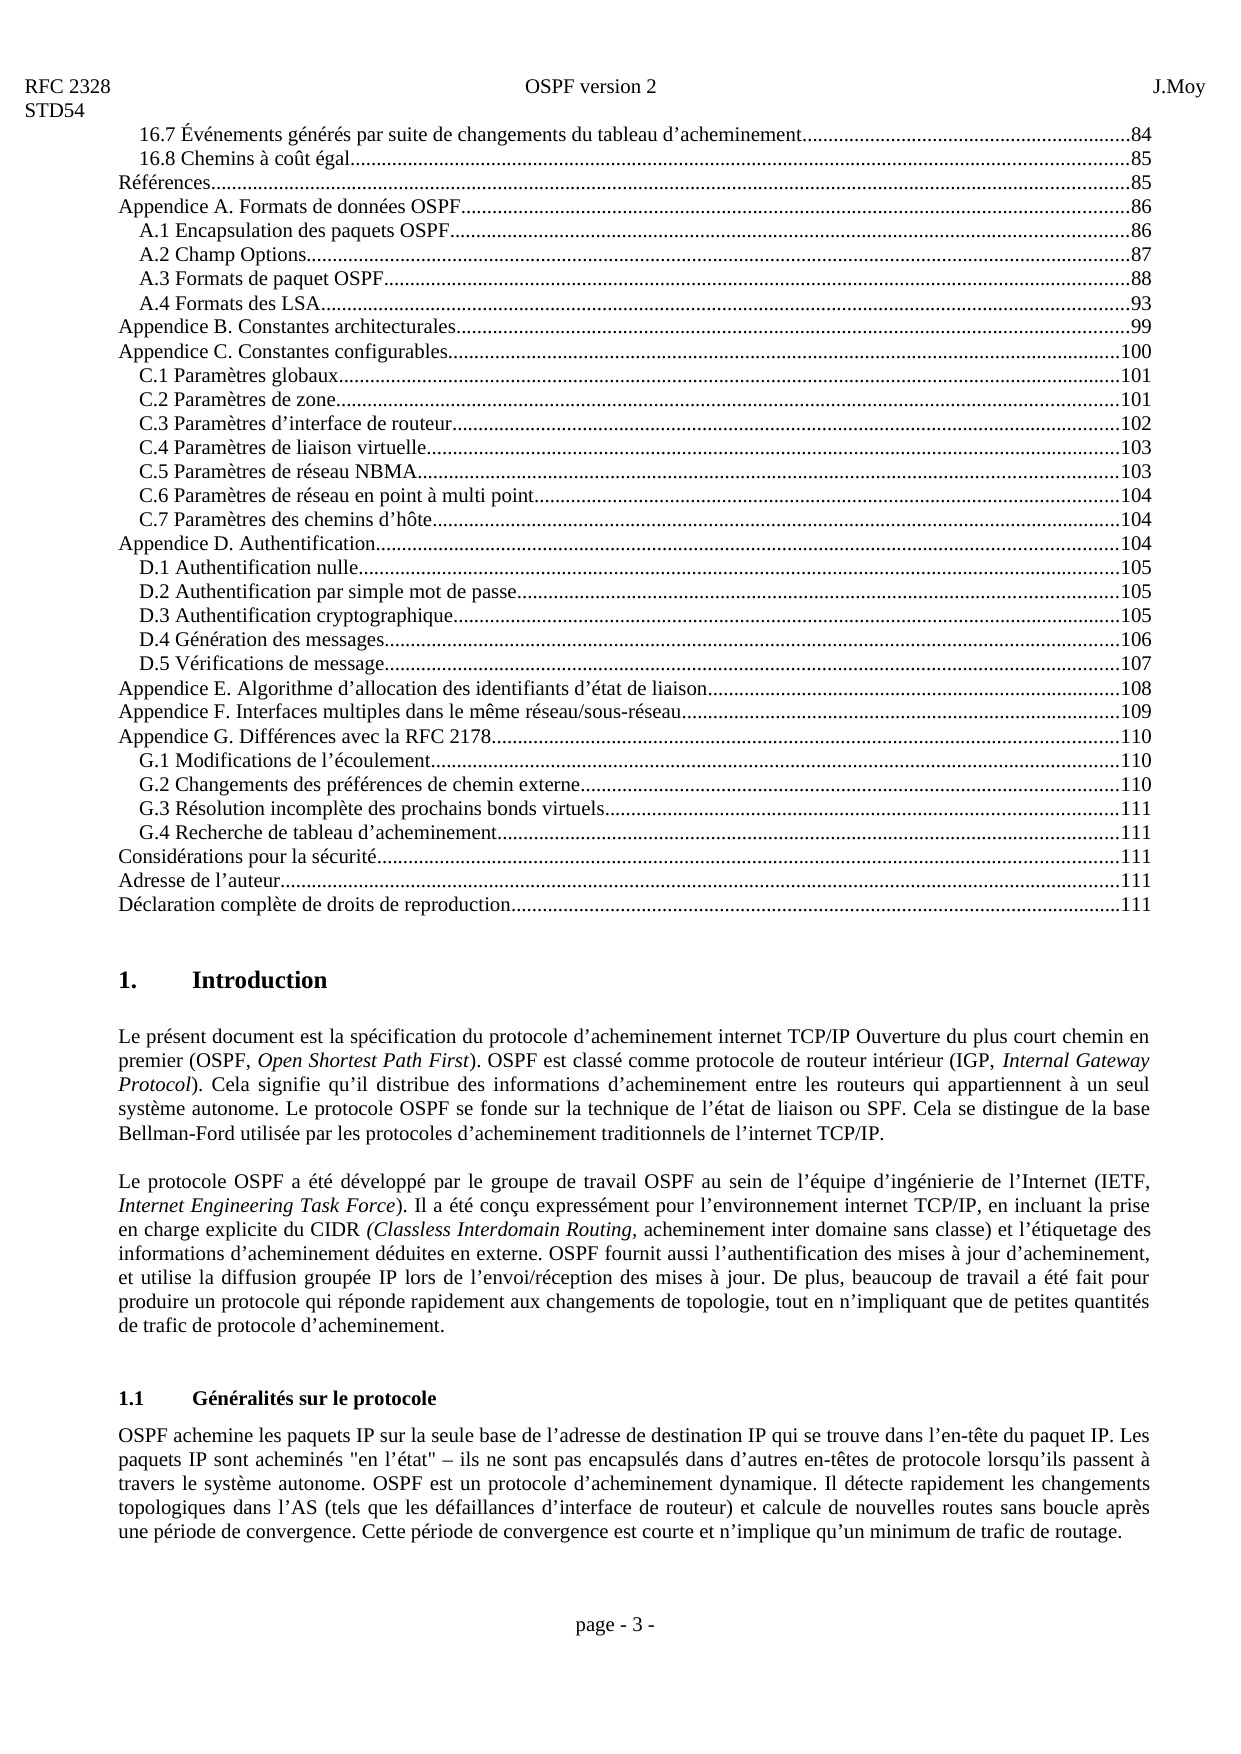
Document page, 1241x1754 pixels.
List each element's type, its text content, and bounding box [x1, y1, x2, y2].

text Considérations pour la sécurité 111 [118, 844, 1152, 868]
text D.4 Génération des messages 106 [139, 627, 1152, 651]
text 16.7 Événements générés par suite de changements du tableau d’acheminement 84 [139, 122, 1152, 146]
subtitle 1. Introduction [118, 965, 1152, 994]
text OSPF achemine les paquets IP sur la seule base de l’adresse de destination IP qui se trouve dans l’en-tête du paquet IP. Les paquets IP sont acheminés "en l’état" – ils ne sont pas encapsulés dans d’autres en-têtes de protocole lorsqu’ils passent à travers le système autonome. OSPF est un protocole d’acheminement dynamique. Il détecte rapidement les changements topologiques dans l’AS (tels que les défaillances d’interface de routeur) et calcule de nouvelles routes sans boucle après une période de convergence. Cette période de convergence est courte et n’implique qu’un minimum de trafic de routage. [118, 1423, 1152, 1543]
text G.2 Changements des préférences de chemin externe 110 [139, 772, 1152, 796]
text A.1 Encapsulation des paquets OSPF 86 [139, 218, 1152, 242]
text A.4 Formats des LSA 93 [139, 290, 1152, 314]
text D.1 Authentification nulle 105 [139, 555, 1152, 579]
text Appendice C. Constantes configurables 100 [118, 338, 1152, 363]
text C.3 Paramètres d’interface de routeur 102 [139, 411, 1152, 435]
text G.3 Résolution incomplète des prochains bonds virtuels 111 [139, 796, 1152, 820]
text A.2 Champ Options 87 [139, 242, 1152, 266]
text C.5 Paramètres de réseau NBMA 103 [139, 459, 1152, 483]
text G.4 Recherche de tableau d’acheminement 111 [139, 820, 1152, 844]
text D.2 Authentification par simple mot de passe 105 [139, 579, 1152, 603]
text G.1 Modifications de l’écoulement 110 [139, 748, 1152, 772]
subtitle 1.1 Généralités sur le protocole [118, 1386, 1152, 1410]
text C.6 Paramètres de réseau en point à multi point 104 [139, 483, 1152, 507]
text Appendice D. Authentification 104 [118, 531, 1152, 555]
text D.5 Vérifications de message 107 [139, 651, 1152, 675]
text Appendice E. Algorithme d’allocation des identifiants d’état de liaison 108 [118, 675, 1152, 699]
text C.4 Paramètres de liaison virtuelle 103 [139, 435, 1152, 459]
text C.7 Paramètres des chemins d’hôte 104 [139, 507, 1152, 531]
text Appendice F. Interfaces multiples dans le même réseau/sous-réseau 109 [118, 699, 1152, 723]
text Références 85 [118, 170, 1152, 194]
text Le protocole OSPF a été développé par le groupe de travail OSPF au sein de l’équipe d’ingénierie de l’Internet (IETF, Internet Engineering Task Force). Il a été conçu expressément pour l’environnement internet TCP/IP, en incluant la prise en charge explicite du CIDR (Classless Interdomain Routing, acheminement inter domaine sans classe) et l’étiquetage des informations d’acheminement déduites en externe. OSPF fournit aussi l’authentification des mises à jour d’acheminement, et utilise la diffusion groupée IP lors de l’envoi/réception des mises à jour. De plus, beaucoup de travail a été fait pour produire un protocole qui réponde rapidement aux changements de topologie, tout en n’impliquant que de petites quantités de trafic de protocole d’acheminement. [118, 1168, 1152, 1337]
text A.3 Formats de paquet OSPF 88 [139, 266, 1152, 290]
text 16.8 Chemins à coût égal 85 [139, 146, 1152, 170]
text D.3 Authentification cryptographique 105 [139, 603, 1152, 627]
text Le présent document est la spécification du protocole d’acheminement internet TCP/IP Ouverture du plus court chemin en premier (OSPF, Open Shortest Path First). OSPF est classé comme protocole de routeur intérieur (IGP, Internal Gateway Protocol). Cela signifie qu’il distribue des informations d’acheminement entre les routeurs qui appartiennent à un seul système autonome. Le protocole OSPF se fonde sur la technique de l’état de liaison ou SPF. Cela se distingue de la base Bellman-Ford utilisée par les protocoles d’acheminement traditionnels de l’internet TCP/IP. [118, 1024, 1152, 1144]
text Appendice B. Constantes architecturales 99 [118, 314, 1152, 338]
text Appendice G. Différences avec la RFC 2178 110 [118, 723, 1152, 748]
text Déclaration complète de droits de reproduction 111 [118, 892, 1152, 916]
text C.2 Paramètres de zone 101 [139, 387, 1152, 411]
text C.1 Paramètres globaux 101 [139, 363, 1152, 387]
text Adresse de l’auteur 111 [118, 868, 1152, 892]
text Appendice A. Formats de données OSPF 86 [118, 194, 1152, 218]
